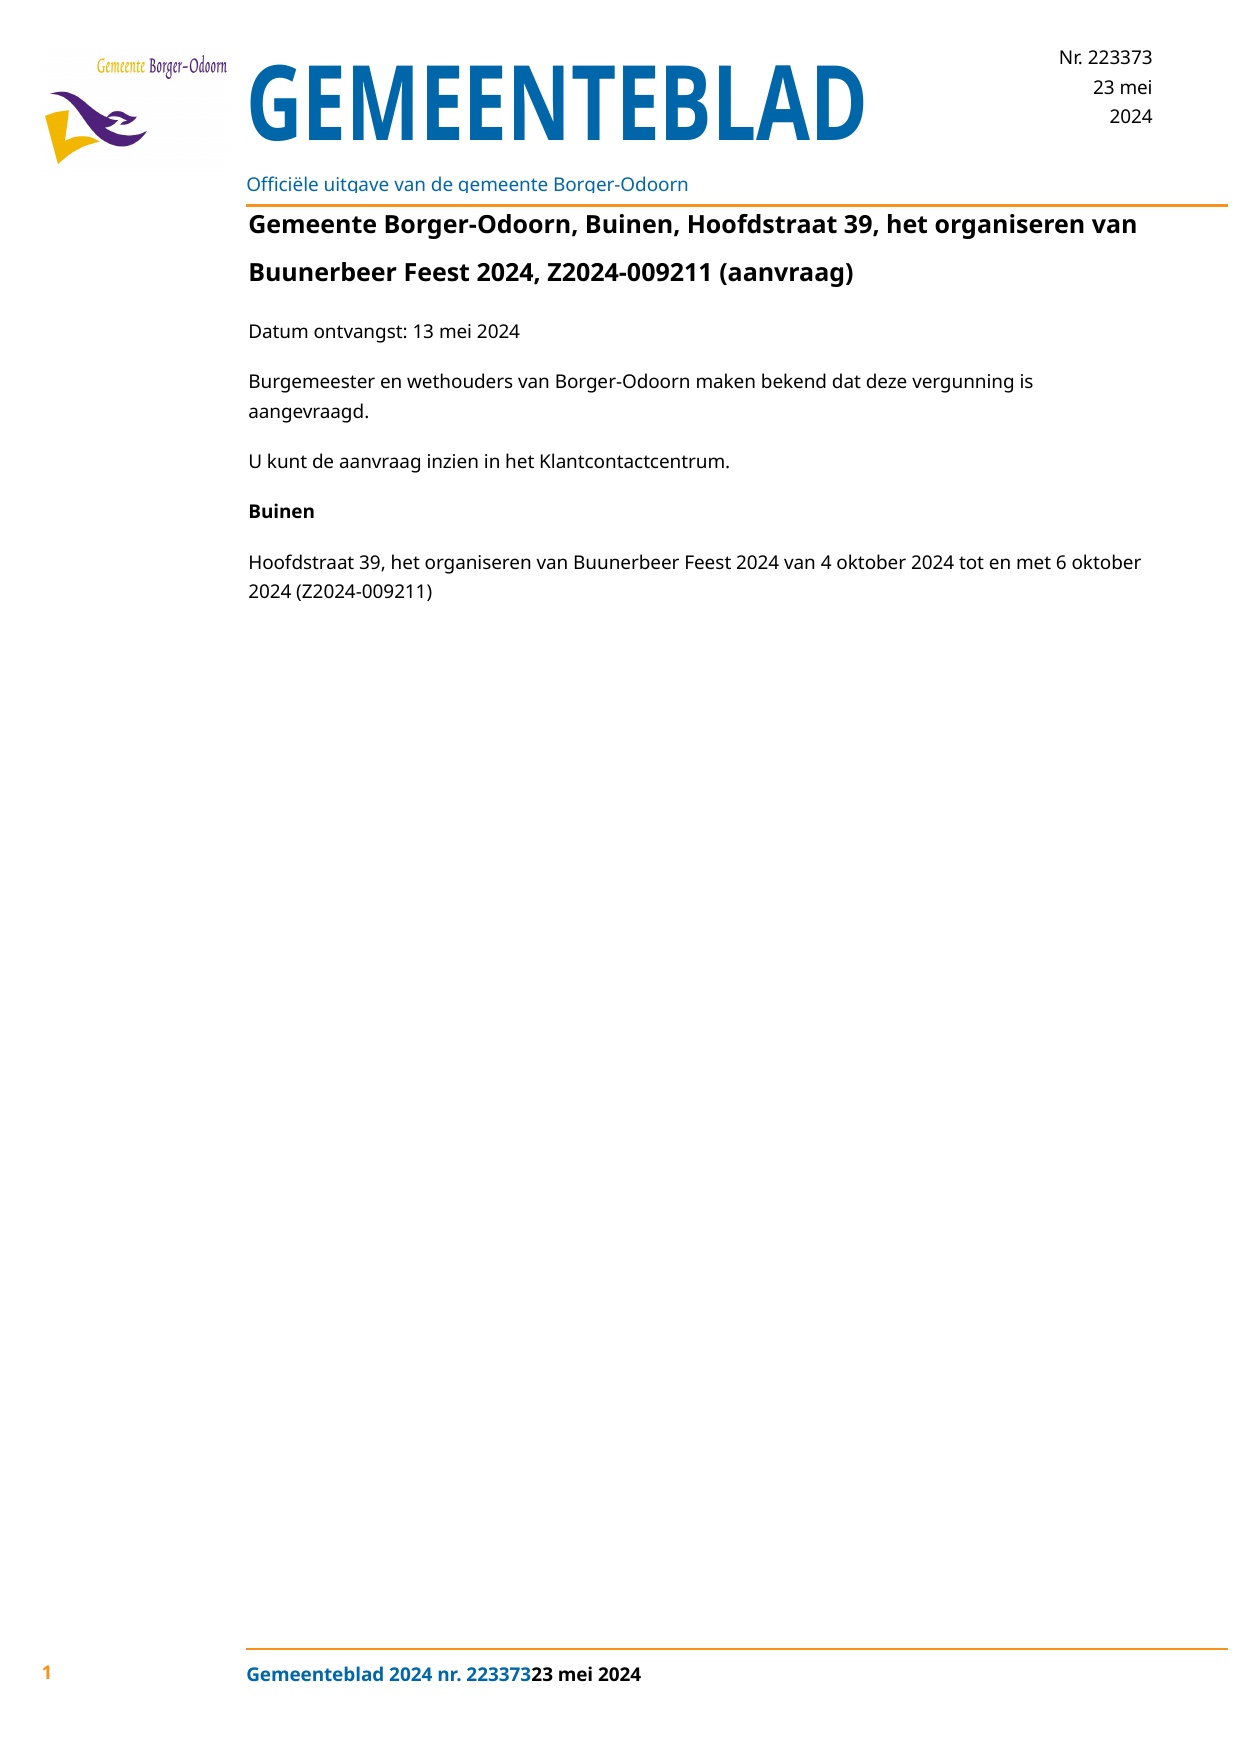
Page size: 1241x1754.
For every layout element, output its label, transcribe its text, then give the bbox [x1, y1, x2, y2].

text Gemeente Borger-Odoorn, Buinen, Hoofdstraat 39, het organiseren van Buunerbeer Feest 2024, Z2024-009211 (aanvraag) [248, 207, 1152, 288]
text U kunt de aanvraag inzien in het Klantcontactcentrum. [248, 448, 1152, 474]
text Buinen [248, 499, 1152, 524]
text Burgemeester en wethouders van Borger-Odoorn maken bekend dat deze vergunning is aangevraagd. [248, 368, 1152, 424]
text Hoofdstraat 39, het organiseren van Buunerbeer Feest 2024 van 4 oktober 2024 tot en met 6 oktober 2024 (Z2024-009211) [248, 549, 1152, 604]
text Datum ontvangst: 13 mei 2024 [248, 318, 1152, 344]
picture [41, 47, 231, 172]
